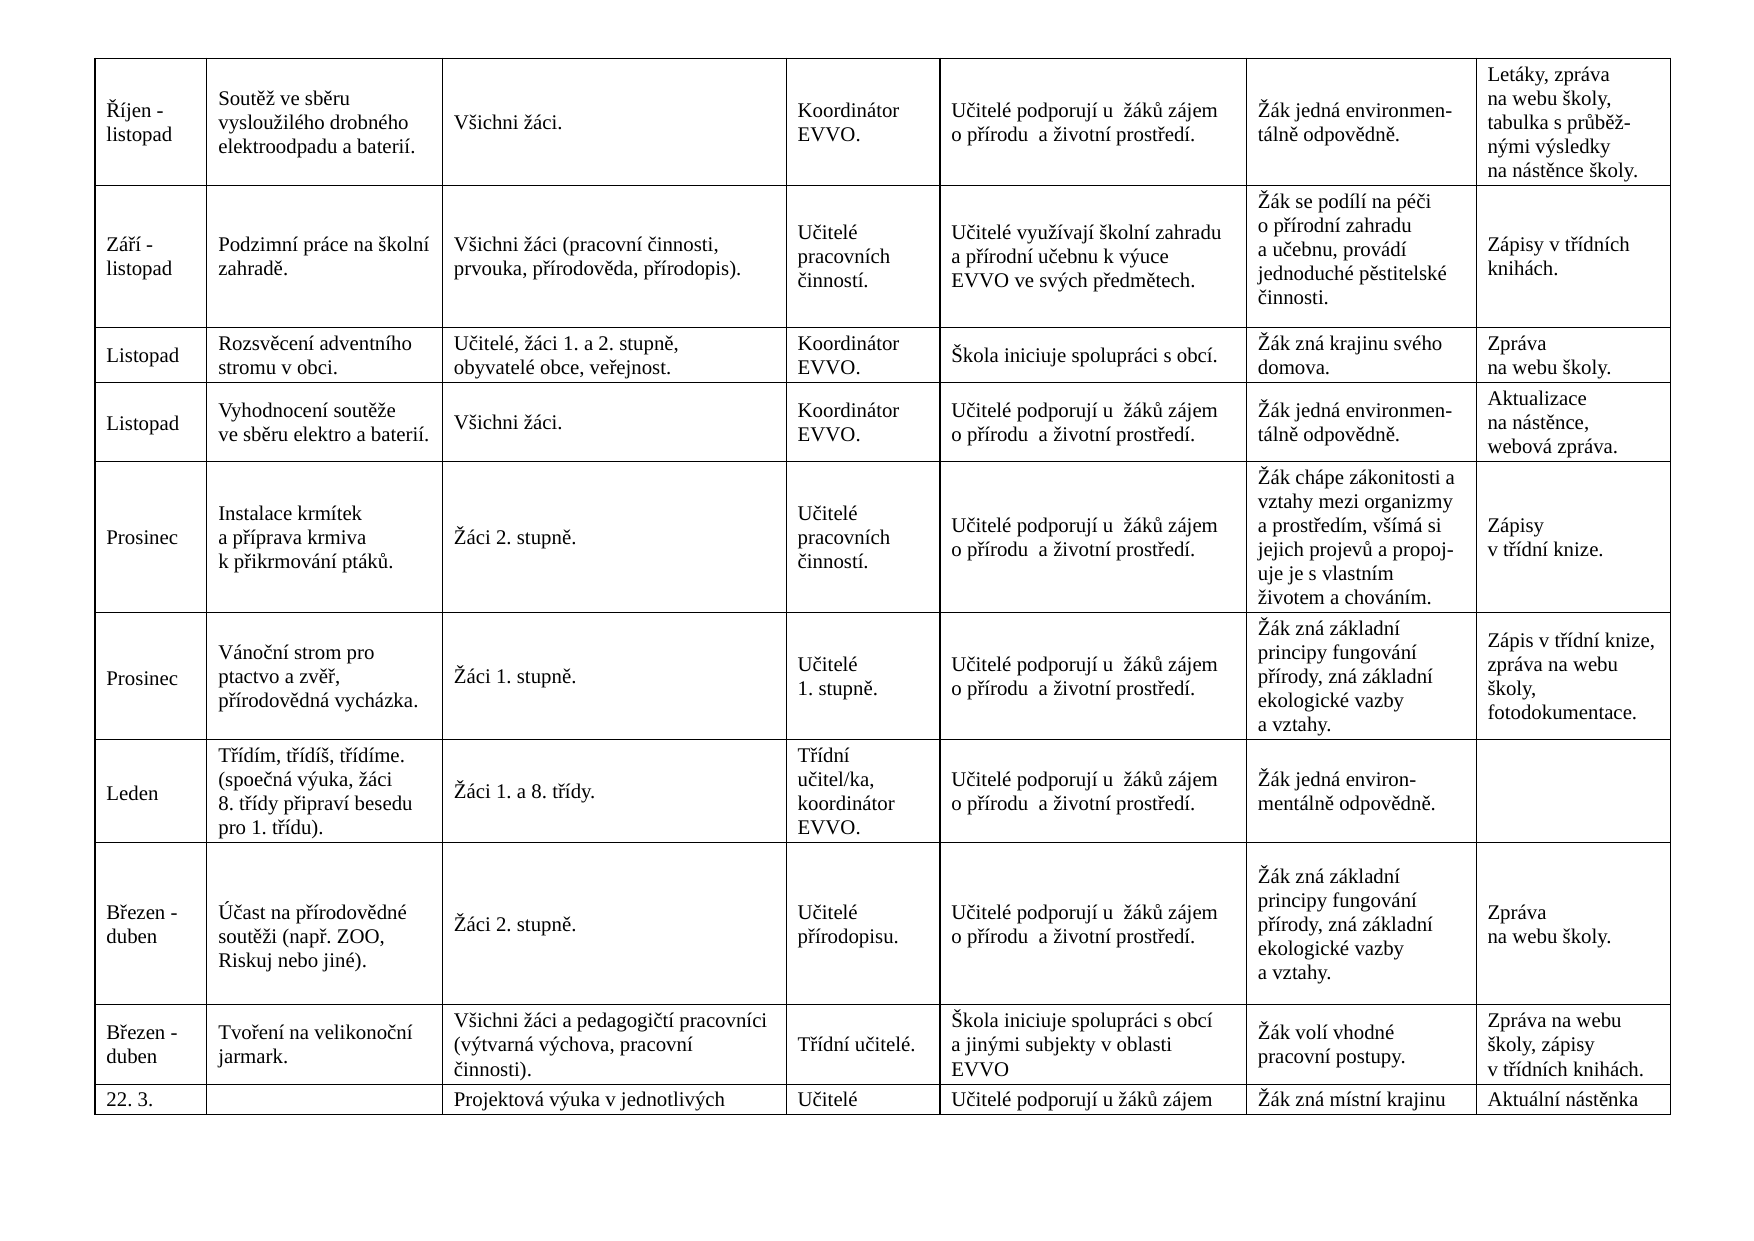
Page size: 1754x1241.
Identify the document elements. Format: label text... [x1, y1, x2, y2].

table_cell Všichni žáci. [443, 383, 786, 461]
table_cell Učitelé podporují u žáků zájem o přírodu a životní prostředí. [941, 383, 1246, 461]
table_cell Projektová výuka v jednotlivých [443, 1085, 786, 1114]
table_cell Třídní učitelé. [787, 1005, 939, 1083]
table_cell Soutěž ve sběru vysloužilého drobného elektroodpadu a baterií. [207, 59, 442, 185]
table_cell Žáci 2. stupně. [443, 462, 786, 612]
table_cell Vánoční strom pro ptactvo a zvěř, přírodovědná vycházka. [207, 613, 442, 739]
table_cell Učitelé podporují u žáků zájem o přírodu a životní prostředí. [941, 59, 1246, 185]
table_cell Zpráva na webu školy, zápisy v třídních knihách. [1477, 1005, 1670, 1083]
table_cell Tvoření na velikonoční jarmark. [207, 1005, 442, 1083]
table_cell Učitelé podporují u žáků zájem [941, 1085, 1246, 1114]
table_cell Žáci 2. stupně. [443, 843, 786, 1004]
table_cell Listopad [96, 383, 206, 461]
table_cell Říjen - listopad [96, 59, 206, 185]
table_cell Všichni žáci (pracovní činnosti, prvouka, přírodověda, přírodopis). [443, 186, 786, 327]
table_cell Žák zná krajinu svého domova. [1247, 328, 1476, 382]
table_cell Září - listopad [96, 186, 206, 327]
table_cell Podzimní práce na školní zahradě. [207, 186, 442, 327]
table_cell Koordinátor EVVO. [787, 328, 939, 382]
table_cell Žáci 1. a 8. třídy. [443, 740, 786, 842]
table_cell Učitelé podporují u žáků zájem o přírodu a životní prostředí. [941, 613, 1246, 739]
table_cell Listopad [96, 328, 206, 382]
table_cell Učitelé využívají školní zahradu a přírodní učebnu k výuce EVVO ve svých předmětech. [941, 186, 1246, 327]
table_cell Zápisy v třídní knize. [1477, 462, 1670, 612]
table_cell Učitelé pracovních činností. [787, 186, 939, 327]
table_cell Koordinátor EVVO. [787, 59, 939, 185]
table_cell Škola iniciuje spolupráci s obcí. [941, 328, 1246, 382]
table_cell Žák jedná environmen-tálně odpovědně. [1247, 59, 1476, 185]
table_cell Koordinátor EVVO. [787, 383, 939, 461]
table_cell Letáky, zpráva na webu školy, tabulka s průběž-nými výsledky na nástěnce školy. [1477, 59, 1670, 185]
table_cell Třídní učitel/ka, koordinátor EVVO. [787, 740, 939, 842]
table_cell Zápisy v třídních knihách. [1477, 186, 1670, 327]
table_cell Aktualizace na nástěnce, webová zpráva. [1477, 383, 1670, 461]
table_cell Učitelé přírodopisu. [787, 843, 939, 1004]
table_cell Žák zná základní principy fungování přírody, zná základní ekologické vazby a vztahy. [1247, 843, 1476, 1004]
table_cell Učitelé [787, 1085, 939, 1114]
table_cell Učitelé podporují u žáků zájem o přírodu a životní prostředí. [941, 740, 1246, 842]
table_cell Rozsvěcení adventního stromu v obci. [207, 328, 442, 382]
table_cell Žák zná základní principy fungování přírody, zná základní ekologické vazby a vztahy. [1247, 613, 1476, 739]
table_cell Březen - duben [96, 843, 206, 1004]
table_cell Prosinec [96, 613, 206, 739]
table_cell [1477, 740, 1670, 842]
table_cell Žák volí vhodné pracovní postupy. [1247, 1005, 1476, 1083]
table_cell Prosinec [96, 462, 206, 612]
table_cell Učitelé pracovních činností. [787, 462, 939, 612]
table_cell Vyhodnocení soutěže ve sběru elektro a baterií. [207, 383, 442, 461]
table_cell Žák se podílí na péči o přírodní zahradu a učebnu, provádí jednoduché pěstitelské činnosti. [1247, 186, 1476, 327]
table_cell Třídím, třídíš, třídíme. (spoečná výuka, žáci 8. třídy připraví besedu pro 1. třídu). [207, 740, 442, 842]
table_cell Učitelé, žáci 1. a 2. stupně, obyvatelé obce, veřejnost. [443, 328, 786, 382]
table_cell Aktuální nástěnka [1477, 1085, 1670, 1114]
table_cell Žák zná místní krajinu [1247, 1085, 1476, 1114]
table_cell Žák jedná environ-mentálně odpovědně. [1247, 740, 1476, 842]
table_cell Instalace krmítek a příprava krmiva k přikrmování ptáků. [207, 462, 442, 612]
table_cell Učitelé 1. stupně. [787, 613, 939, 739]
table_cell Žáci 1. stupně. [443, 613, 786, 739]
table_cell Žák jedná environmen-tálně odpovědně. [1247, 383, 1476, 461]
table_cell Zpráva na webu školy. [1477, 328, 1670, 382]
table_cell Všichni žáci. [443, 59, 786, 185]
table_cell Škola iniciuje spolupráci s obcí a jinými subjekty v oblasti EVVO [941, 1005, 1246, 1083]
table_cell Zápis v třídní knize, zpráva na webu školy, fotodokumentace. [1477, 613, 1670, 739]
table_cell Žák chápe zákonitosti a vztahy mezi organizmy a prostředím, všímá si jejich projevů a propoj-uje je s vlastním životem a chováním. [1247, 462, 1476, 612]
table_cell Účast na přírodovědné soutěži (např. ZOO, Riskuj nebo jiné). [207, 843, 442, 1004]
table_cell Všichni žáci a pedagogičtí pracovníci (výtvarná výchova, pracovní činnosti). [443, 1005, 786, 1083]
table_cell Učitelé podporují u žáků zájem o přírodu a životní prostředí. [941, 462, 1246, 612]
table_cell Učitelé podporují u žáků zájem o přírodu a životní prostředí. [941, 843, 1246, 1004]
table_cell Leden [96, 740, 206, 842]
table_cell 22. 3. [96, 1085, 206, 1114]
table_cell [207, 1085, 442, 1114]
table_cell Zpráva na webu školy. [1477, 843, 1670, 1004]
table_cell Březen - duben [96, 1005, 206, 1083]
